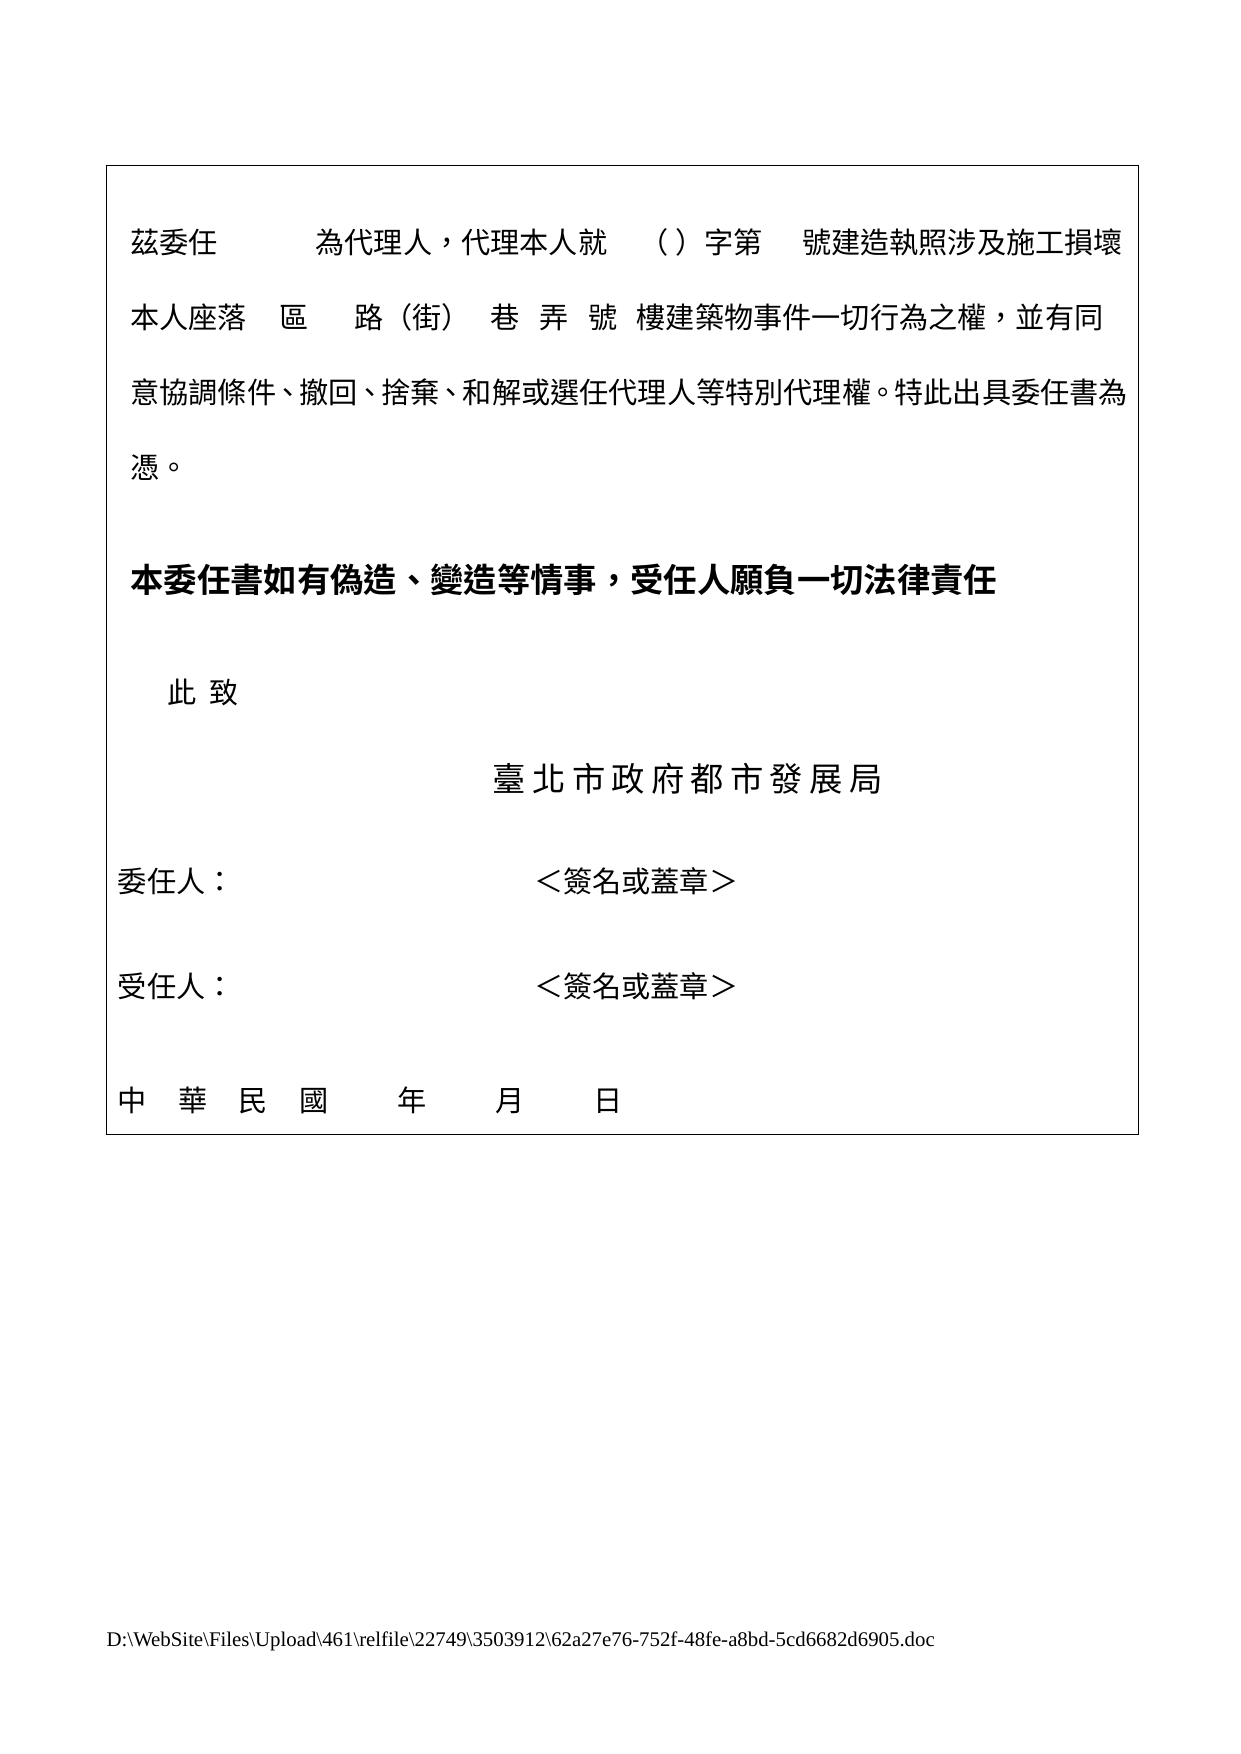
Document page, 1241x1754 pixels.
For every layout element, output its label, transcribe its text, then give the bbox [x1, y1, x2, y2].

table_cell 茲委任 為代理人，代理本人就 （ ）字第 號建造執照涉及施工損壞本人座落 區 路（街） 巷 弄 號 樓建築物事件一切行為之權，並有同意協調條件、撤回、捨棄、和解或選任代理人等特別代理權。特此出具委任書為憑。 本委任書如有偽造、變造等情事，受任人願負一切法律責任 此 致 臺北市政府都市發展局 委任人： ＜簽名或蓋章＞ 受任人： ＜簽名或蓋章＞ 中華民國 年 月 日 [107, 166, 1138, 1134]
